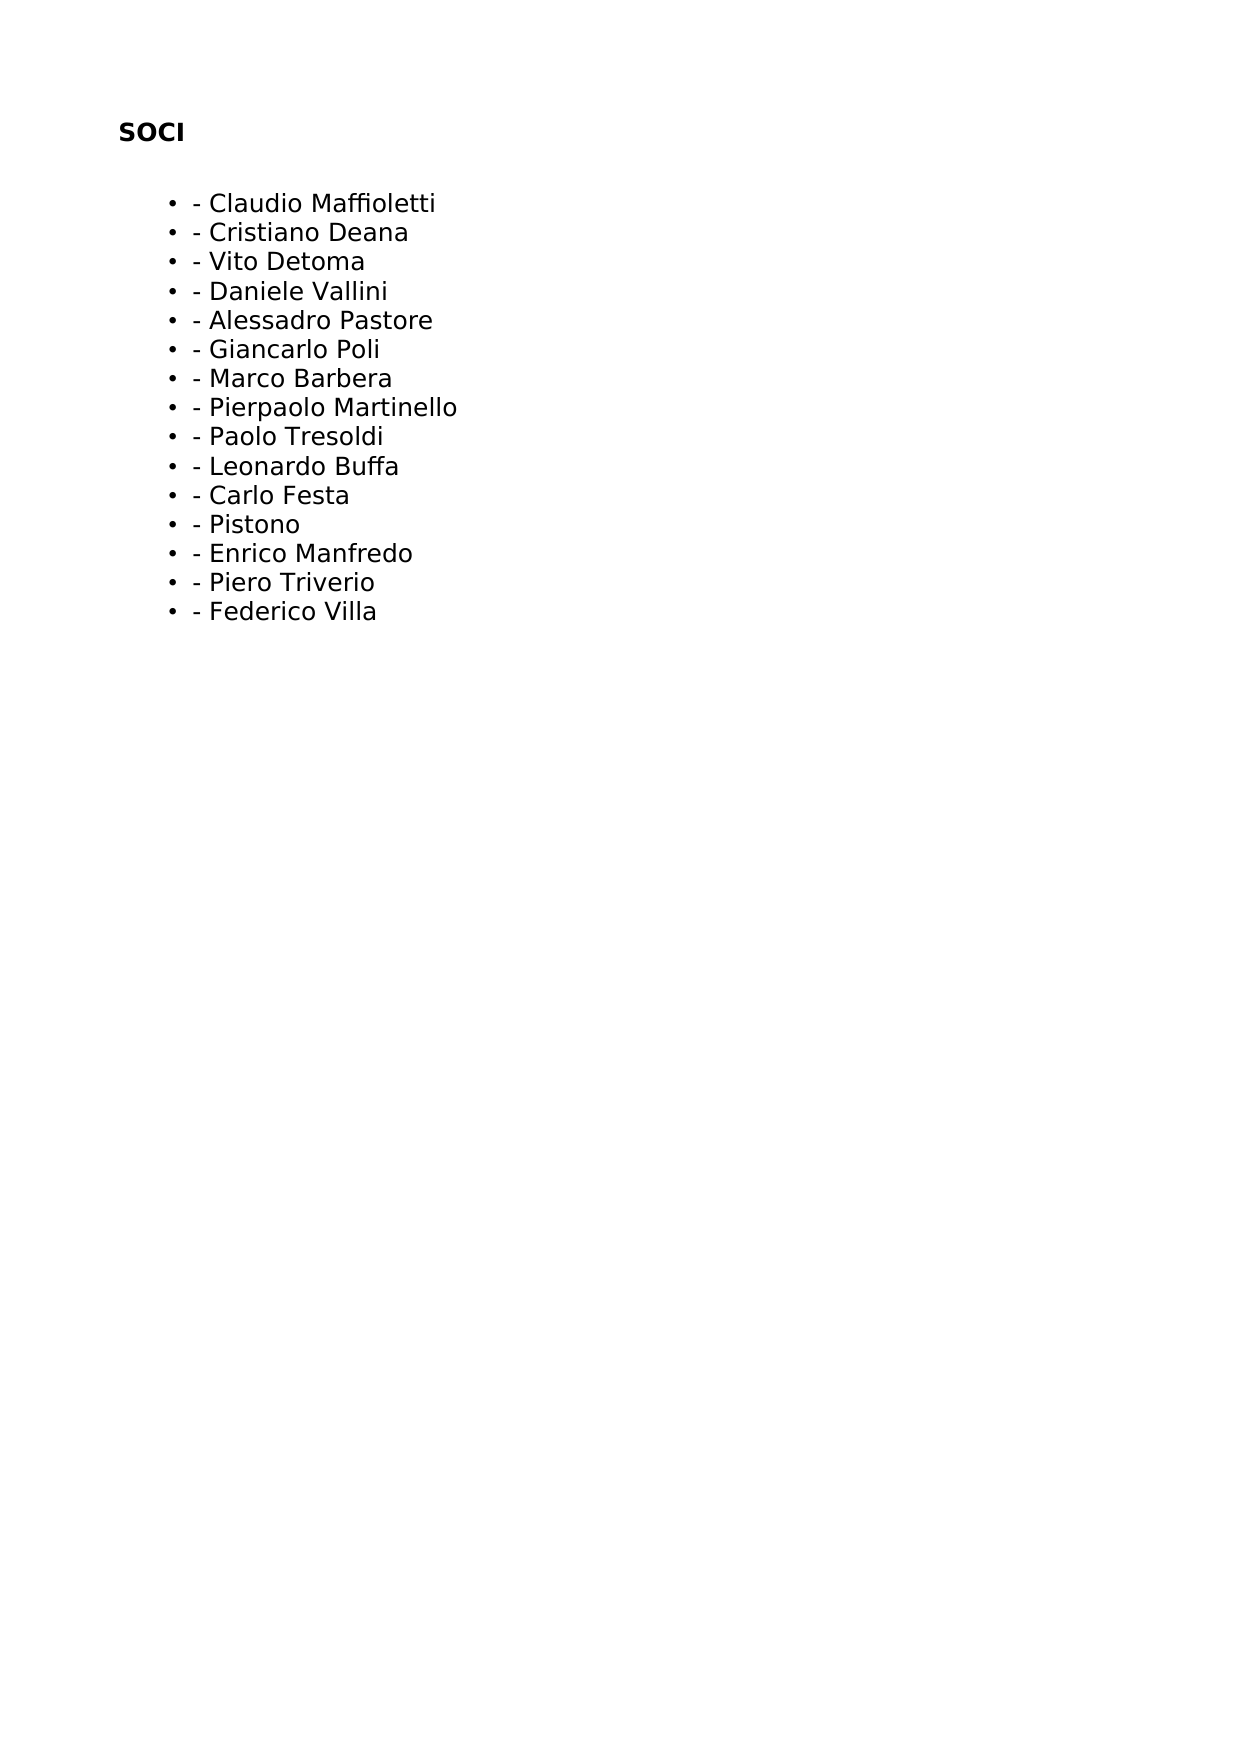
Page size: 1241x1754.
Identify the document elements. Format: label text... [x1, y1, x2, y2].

list - Pierpaolo Martinello [177, 393, 1122, 423]
list - Enrico Manfredo [177, 539, 1122, 568]
list - Alessadro Pastore [177, 306, 1122, 335]
list - Piero Triverio [177, 568, 1122, 598]
list - Paolo Tresoldi [177, 423, 1122, 452]
list - Giancarlo Poli [177, 335, 1122, 364]
list - Federico Villa [177, 598, 1122, 627]
list - Leonardo Buffa [177, 452, 1122, 481]
list - Pistono [177, 510, 1122, 539]
list - Cristiano Deana [177, 218, 1122, 248]
text SOCI [118, 118, 1122, 147]
list - Claudio Maffioletti [177, 189, 1122, 218]
list - Vito Detoma [177, 248, 1122, 277]
list - Daniele Vallini [177, 277, 1122, 306]
list - Carlo Festa [177, 481, 1122, 510]
list - Marco Barbera [177, 364, 1122, 393]
